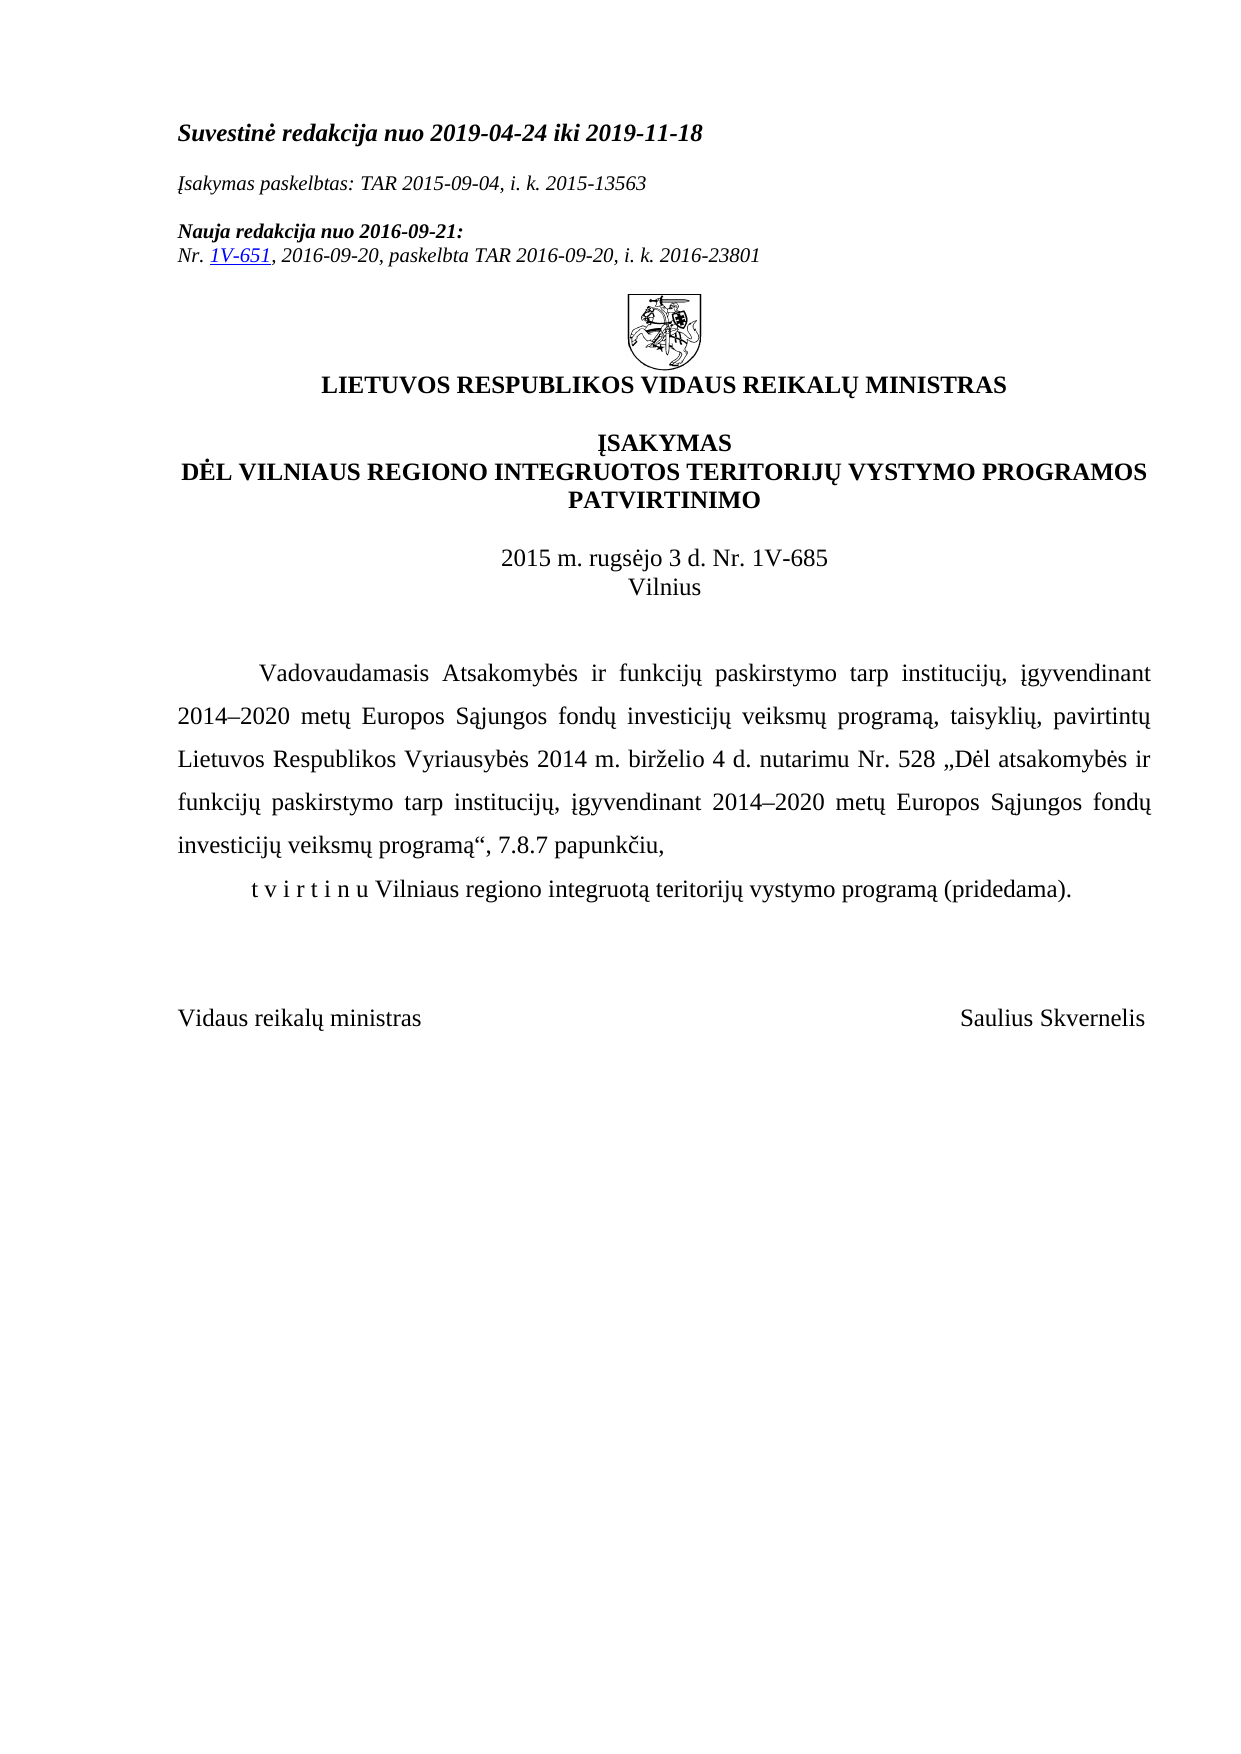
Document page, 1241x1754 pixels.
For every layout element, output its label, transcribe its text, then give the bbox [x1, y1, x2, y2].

text Įsakymas paskelbtas: TAR 2015-09-04, i. k. 2015-13563 [177, 171, 1152, 195]
text 2015 m. rugsėjo 3 d. Nr. 1V-685 [177, 543, 1152, 572]
text Vidaus reikalų ministras Saulius Skvernelis [177, 1003, 1152, 1032]
text ĮSAKYMAS [177, 428, 1152, 457]
text DĖL VILNIAUS REGIONO INTEGRUOTOS TERITORIJŲ VYSTYMO PROGRAMOS PATVIRTINIMO [177, 457, 1152, 514]
text Suvestinė redakcija nuo 2019-04-24 iki 2019-11-18 [177, 118, 1152, 147]
text Vilnius [177, 572, 1152, 601]
text LIETUVOS RESPUBLIKOS VIDAUS REIKALŲ MINISTRAS [177, 371, 1152, 399]
text Vadovaudamasis Atsakomybės ir funkcijų paskirstymo tarp institucijų, įgyvendinant 2014–2020 metų Europos Sąjungos fondų investicijų veiksmų programą, taisyklių, pavirtintų Lietuvos Respublikos Vyriausybės 2014 m. birželio 4 d. nutarimu Nr. 528 „Dėl atsakomybės ir funkcijų paskirstymo tarp institucijų, įgyvendinant 2014–2020 metų Europos Sąjungos fondų investicijų veiksmų programą“, 7.8.7 papunkčiu, [177, 658, 1152, 859]
text t v i r t i n u Vilniaus regiono integruotą teritorijų vystymo programą (pridedama). [177, 874, 1152, 902]
text Nr. 1V-651, 2016-09-20, paskelbta TAR 2016-09-20, i. k. 2016-23801 [177, 243, 1152, 267]
text Nauja redakcija nuo 2016-09-21: [177, 219, 1152, 243]
